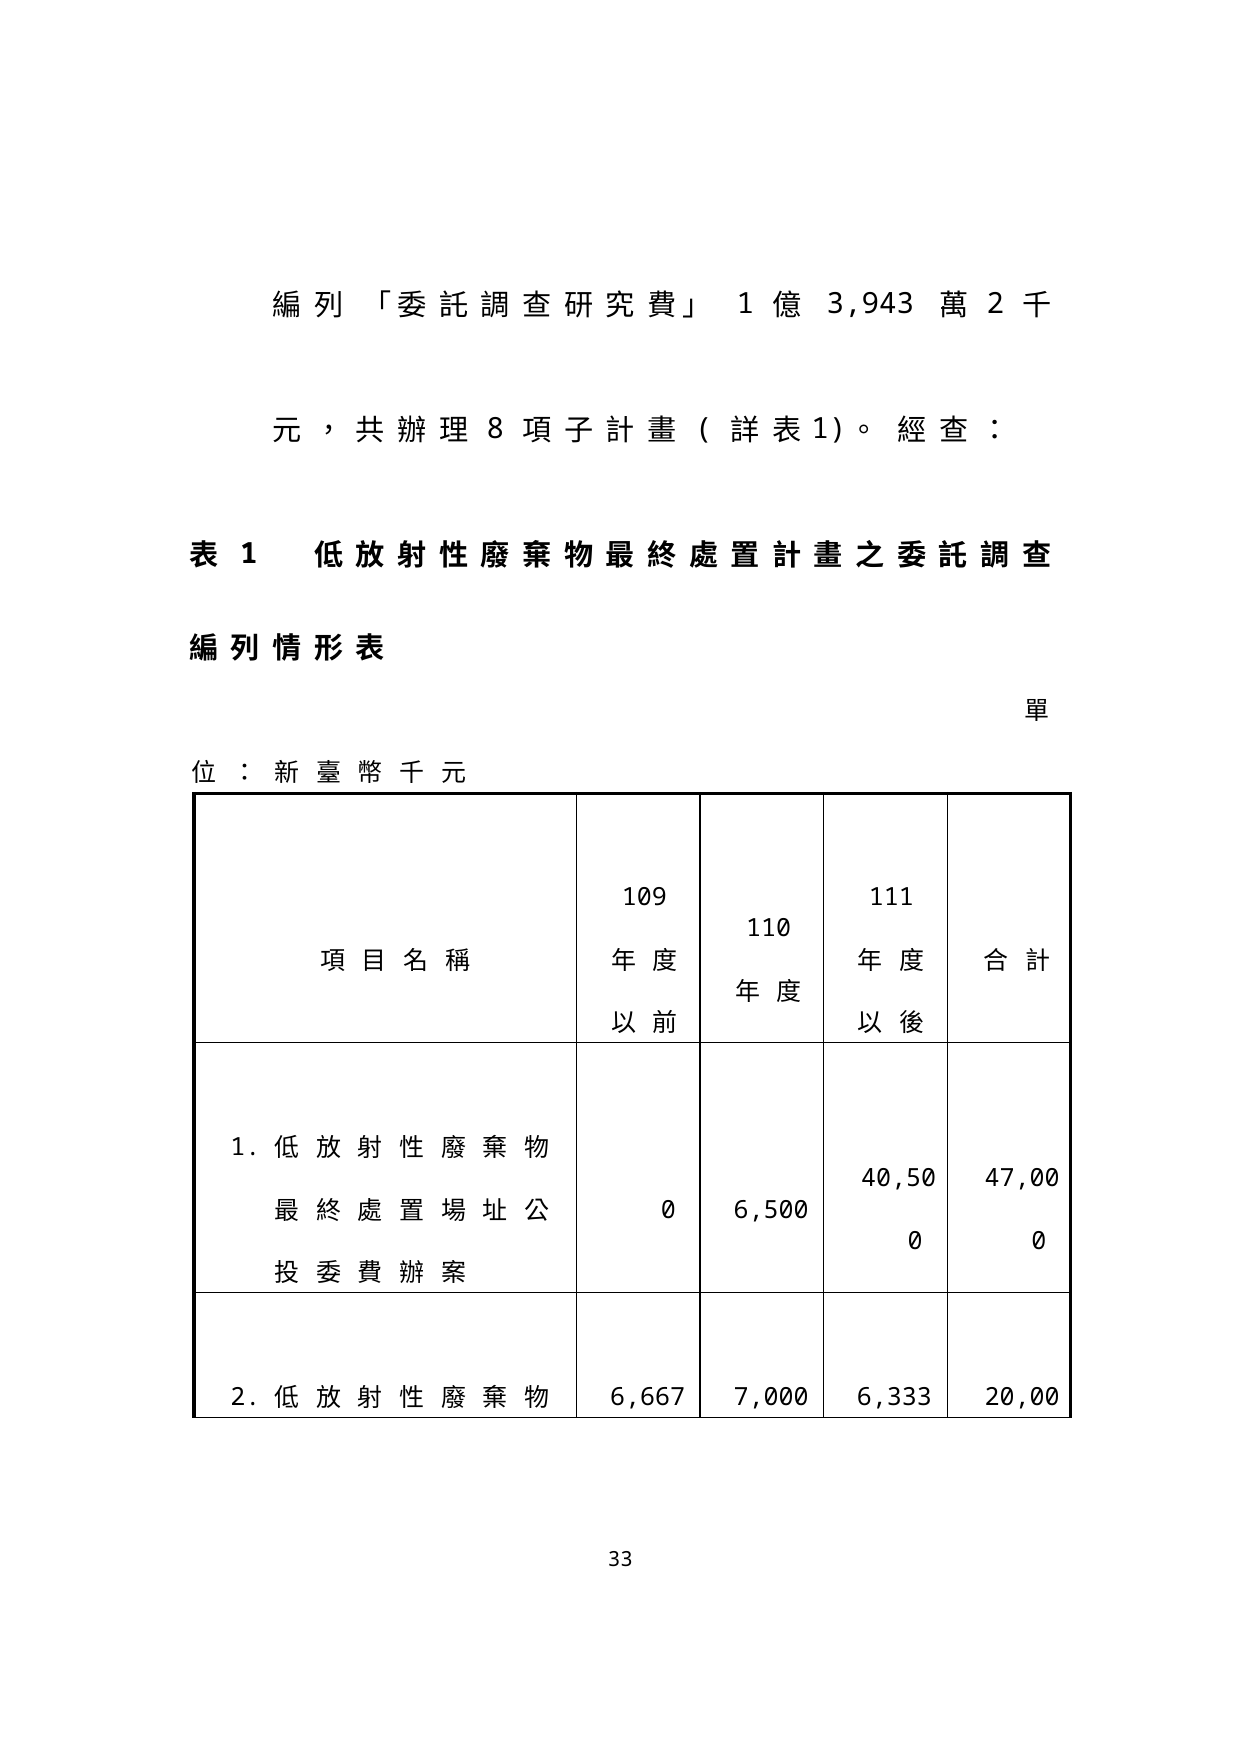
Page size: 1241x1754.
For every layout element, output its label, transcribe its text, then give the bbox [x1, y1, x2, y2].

table_cell 1.低放射性廢棄物最終處置場址公投委費辦案 [196, 1043, 576, 1292]
table_cell 20,00 [948, 1293, 1069, 1417]
table_header 合計 [948, 795, 1069, 1042]
text 編列「委託調查研究費」1億3,943萬2千元，共辦理8項子計畫(詳表1)。經查： [242, 229, 1058, 479]
table_cell 0 [577, 1043, 699, 1292]
table_header 項目名稱 [196, 795, 576, 1042]
text 表1 低放射性廢棄物最終處置計畫之委託調查編列情形表 [183, 479, 1058, 667]
table_cell 40,500 [824, 1043, 947, 1292]
table_cell 6,500 [701, 1043, 823, 1292]
table_header 109年度以前 [577, 795, 699, 1042]
table_header 110年度 [701, 795, 823, 1042]
table_cell 7,000 [701, 1293, 823, 1417]
text 單位：新臺幣千元 [183, 667, 1058, 792]
table_cell 2.低放射性廢棄物 [196, 1293, 576, 1417]
table_cell 6,667 [577, 1293, 699, 1417]
table_header 111年度以後 [824, 795, 947, 1042]
table_cell 47,000 [948, 1043, 1069, 1292]
table_cell 6,333 [824, 1293, 947, 1417]
